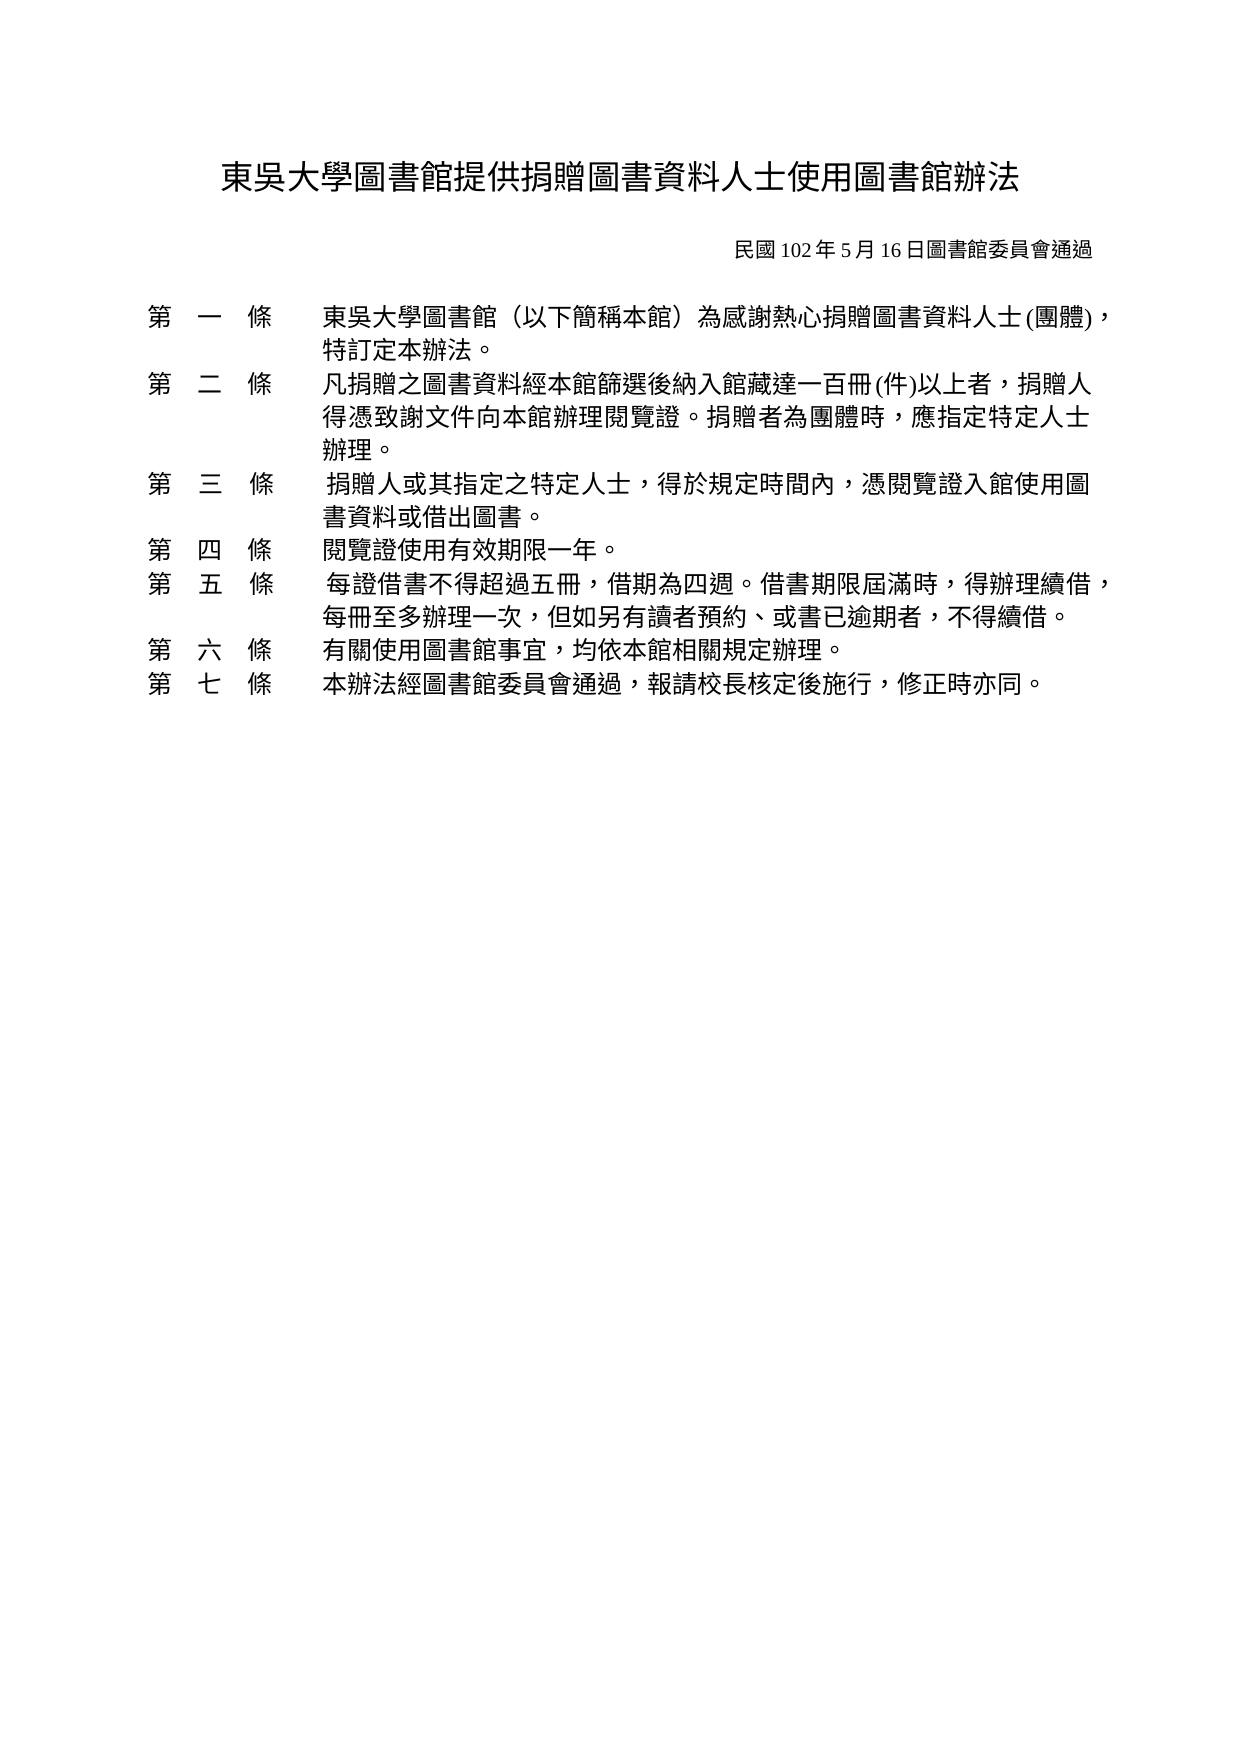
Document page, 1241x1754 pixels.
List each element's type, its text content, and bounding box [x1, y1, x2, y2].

text 第 一 條 東吳大學圖書館（以下簡稱本館）為感謝熱心捐贈圖書資料人士(團體)，特訂定本辦法。 [148, 300, 1092, 366]
text 第 七 條 本辦法經圖書館委員會通過，報請校長核定後施行，修正時亦同。 [148, 666, 1092, 700]
text 東吳大學圖書館提供捐贈圖書資料人士使用圖書館辦法 [148, 148, 1092, 200]
text 民國102年5月16日圖書館委員會通過 [466, 237, 1092, 262]
text 第 四 條 閱覽證使用有效期限一年。 [148, 533, 1092, 566]
text 第 二 條 凡捐贈之圖書資料經本館篩選後納入館藏達一百冊(件)以上者，捐贈人得憑致謝文件向本館辦理閱覽證。捐贈者為團體時，應指定特定人士辦理。 [148, 366, 1092, 466]
text 第 五 條 每證借書不得超過五冊，借期為四週。借書期限屆滿時，得辦理續借，每冊至多辦理一次，但如另有讀者預約、或書已逾期者，不得續借。 [148, 566, 1092, 633]
text 第 六 條 有關使用圖書館事宜，均依本館相關規定辦理。 [148, 633, 1092, 666]
text 第 三 條 捐贈人或其指定之特定人士，得於規定時間內，憑閱覽證入館使用圖書資料或借出圖書。 [148, 466, 1092, 533]
